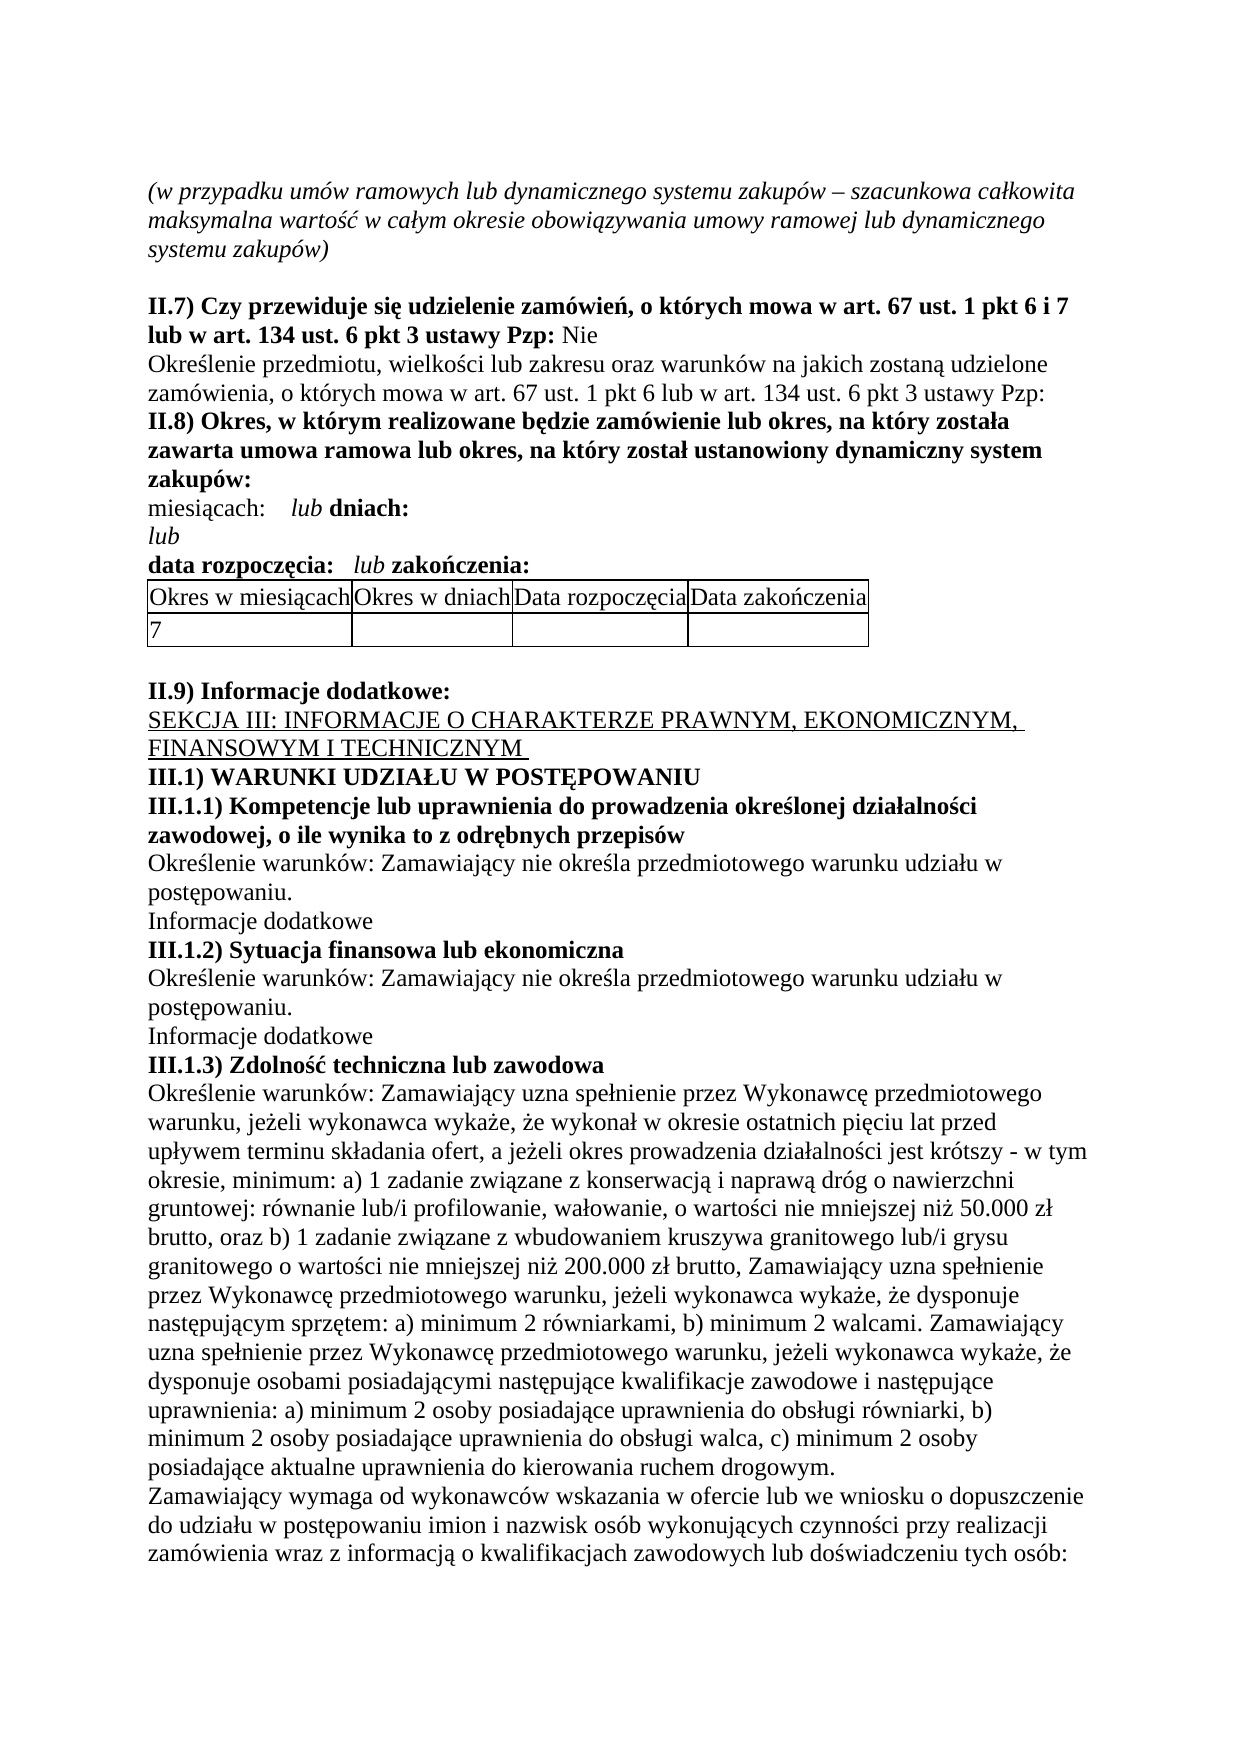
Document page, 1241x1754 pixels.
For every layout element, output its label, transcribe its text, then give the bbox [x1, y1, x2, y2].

text III.1) WARUNKI UDZIAŁU W POSTĘPOWANIU [148, 762, 1093, 791]
table_header Data zakończenia [689, 581, 868, 612]
table_cell [689, 614, 868, 646]
table_cell [513, 614, 687, 646]
text (w przypadku umów ramowych lub dynamicznego systemu zakupów – szacunkowa całkowita maksymalna wartość w całym okresie obowiązywania umowy ramowej lub dynamicznego systemu zakupów) [148, 148, 1093, 263]
text SEKCJA III: INFORMACJE O CHARAKTERZE PRAWNYM, EKONOMICZNYM, FINANSOWYM I TECHNICZNYM [148, 705, 1093, 762]
table_cell 7 [148, 614, 351, 646]
text II.7) Czy przewiduje się udzielenie zamówień, o których mowa w art. 67 ust. 1 pkt 6 i 7 lub w art. 134 ust. 6 pkt 3 ustawy Pzp: Nie Określenie przedmiotu, wielkości lub zakresu oraz warunków na jakich zostaną udzielone zamówienia, o których mowa w art. 67 ust. 1 pkt 6 lub w art. 134 ust. 6 pkt 3 ustawy Pzp: II.8) Okres, w którym realizowane będzie zamówienie lub okres, na który została zawarta umowa ramowa lub okres, na który został ustanowiony dynamiczny system zakupów: miesiącach: lub dniach: lub data rozpoczęcia: lub zakończenia: [148, 263, 1093, 579]
text III.1.1) Kompetencje lub uprawnienia do prowadzenia określonej działalności zawodowej, o ile wynika to z odrębnych przepisów Określenie warunków: Zamawiający nie określa przedmiotowego warunku udziału w postępowaniu. Informacje dodatkowe III.1.2) Sytuacja finansowa lub ekonomiczna Określenie warunków: Zamawiający nie określa przedmiotowego warunku udziału w postępowaniu. Informacje dodatkowe III.1.3) Zdolność techniczna lub zawodowa Określenie warunków: Zamawiający uzna spełnienie przez Wykonawcę przedmiotowego warunku, jeżeli wykonawca wykaże, że wykonał w okresie ostatnich pięciu lat przed upływem terminu składania ofert, a jeżeli okres prowadzenia działalności jest krótszy - w tym okresie, minimum: a) 1 zadanie związane z konserwacją i naprawą dróg o nawierzchni gruntowej: równanie lub/i profilowanie, wałowanie, o wartości nie mniejszej niż 50.000 zł brutto, oraz b) 1 zadanie związane z wbudowaniem kruszywa granitowego lub/i grysu granitowego o wartości nie mniejszej niż 200.000 zł brutto, Zamawiający uzna spełnienie przez Wykonawcę przedmiotowego warunku, jeżeli wykonawca wykaże, że dysponuje następującym sprzętem: a) minimum 2 równiarkami, b) minimum 2 walcami. Zamawiający uzna spełnienie przez Wykonawcę przedmiotowego warunku, jeżeli wykonawca wykaże, że dysponuje osobami posiadającymi następujące kwalifikacje zawodowe i następujące uprawnienia: a) minimum 2 osoby posiadające uprawnienia do obsługi równiarki, b) minimum 2 osoby posiadające uprawnienia do obsługi walca, c) minimum 2 osoby posiadające aktualne uprawnienia do kierowania ruchem drogowym. Zamawiający wymaga od wykonawców wskazania w ofercie lub we wniosku o dopuszczenie do udziału w postępowaniu imion i nazwisk osób wykonujących czynności przy realizacji zamówienia wraz z informacją o kwalifikacjach zawodowych lub doświadczeniu tych osób: [148, 791, 1093, 1567]
table_header Okres w miesiącach [148, 581, 351, 612]
text II.9) Informacje dodatkowe: [148, 647, 1093, 705]
table_cell [353, 614, 512, 646]
table_header Okres w dniach [353, 581, 512, 612]
table_header Data rozpoczęcia [513, 581, 687, 612]
